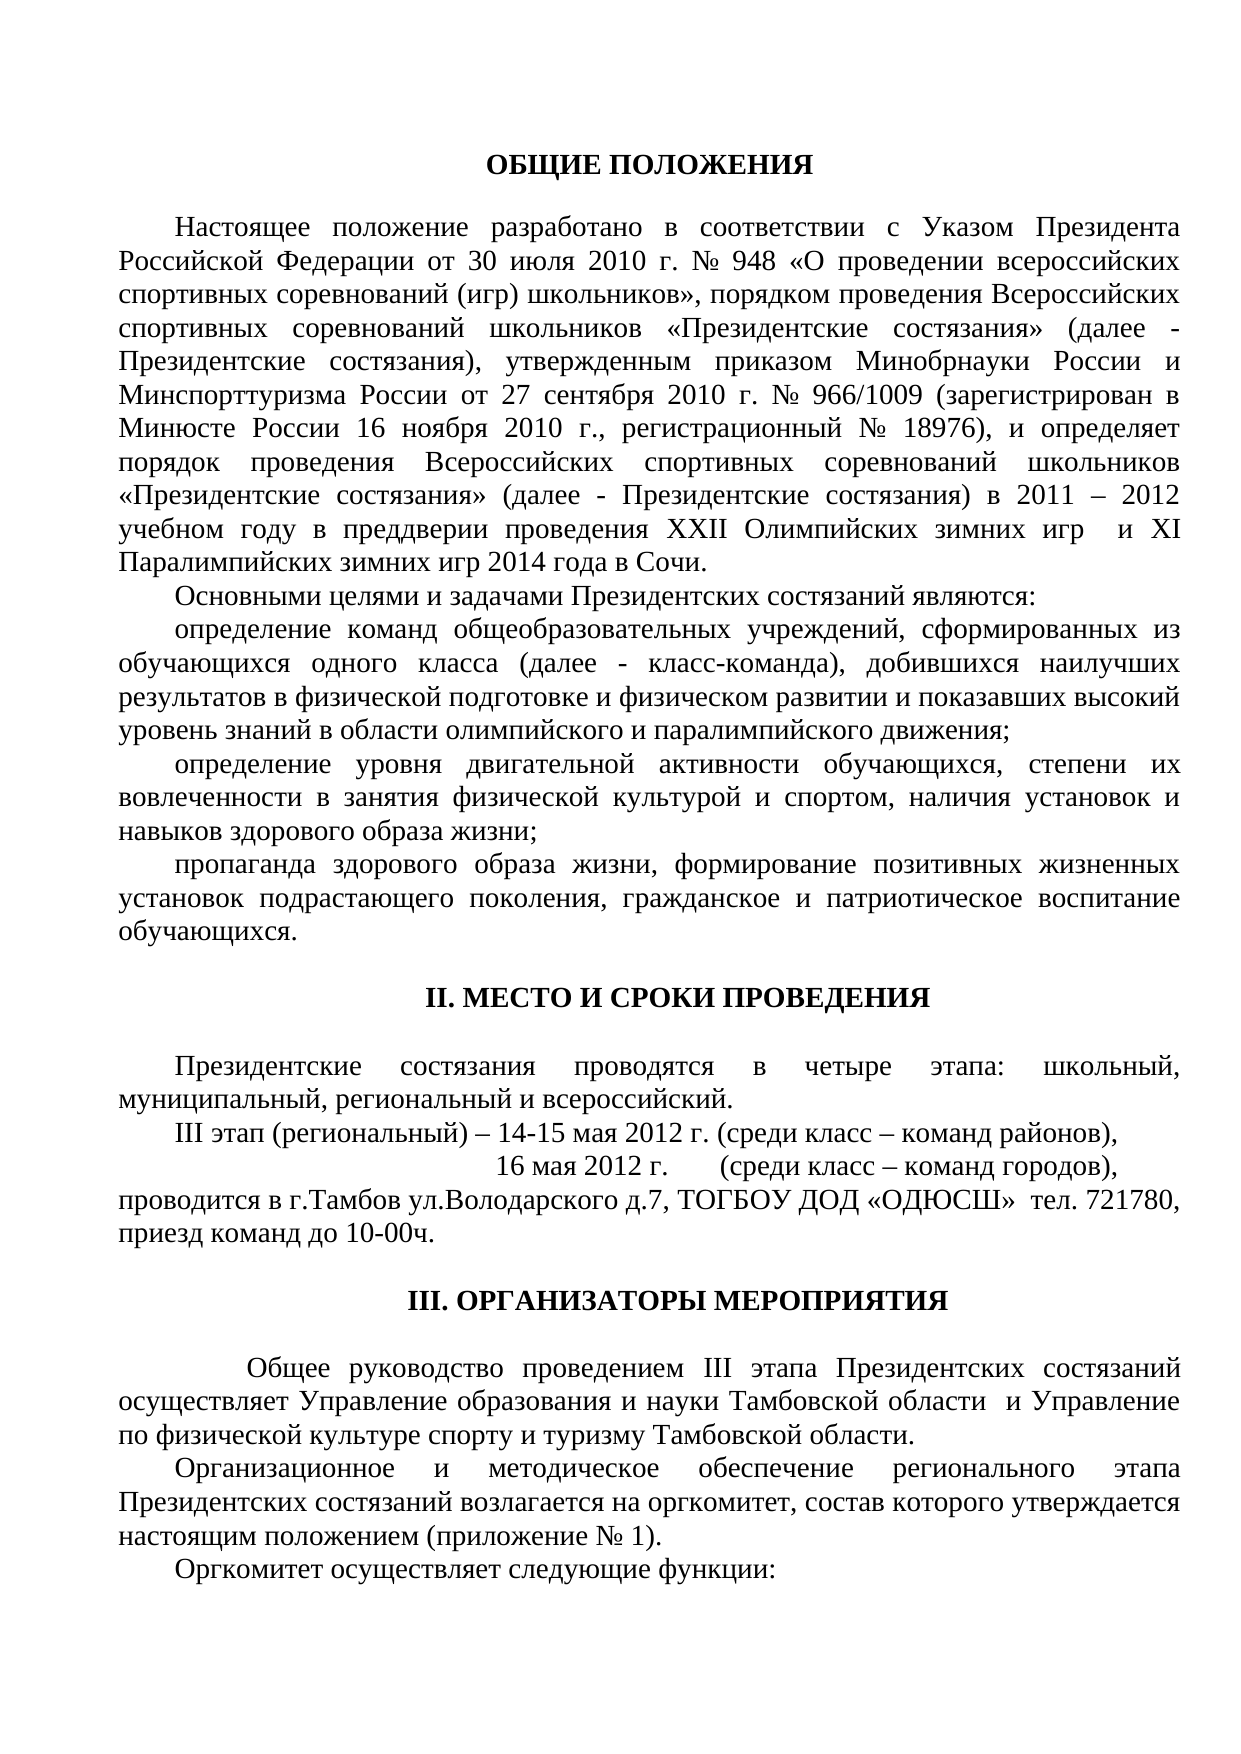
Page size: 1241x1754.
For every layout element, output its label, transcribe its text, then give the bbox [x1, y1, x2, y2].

text 16 мая 2012 г. (среди класс – команд городов), [118, 1148, 1181, 1182]
text определение команд общеобразовательных учреждений, сформированных из обучающихся одного класса (далее - класс-команда), добившихся наилучших результатов в физической подготовке и физическом развитии и показавших высокий уровень знаний в области олимпийского и паралимпийского движения; [118, 612, 1181, 746]
text ОБЩИЕ ПОЛОЖЕНИЯ [118, 147, 1181, 180]
text Организационное и методическое обеспечение регионального этапа Президентских состязаний возлагается на оргкомитет, состав которого утверждается настоящим положением (приложение № 1). [118, 1451, 1181, 1551]
text III. ОРГАНИЗАТОРЫ МЕРОПРИЯТИЯ [118, 1283, 1181, 1316]
text определение уровня двигательной активности обучающихся, степени их вовлеченности в занятия физической культурой и спортом, наличия установок и навыков здорового образа жизни; [118, 746, 1181, 846]
text проводится в г.Тамбов ул.Володарского д.7, ТОГБОУ ДОД «ОДЮСШ» тел. 721780, приезд команд до 10-00ч. [118, 1182, 1181, 1249]
text II. МЕСТО И СРОКИ ПРОВЕДЕНИЯ [118, 981, 1181, 1014]
text Настоящее положение разработано в соответствии с Указом Президента Российской Федерации от 30 июля 2010 г. № 948 «О проведении всероссийских спортивных соревнований (игр) школьников», порядком проведения Всероссийских спортивных соревнований школьников «Президентские состязания» (далее - Президентские состязания), утвержденным приказом Минобрнауки России и Минспорттуризма России от 27 сентября 2010 г. № 966/1009 (зарегистрирован в Минюсте России 16 ноября 2010 г., регистрационный № 18976), и определяет порядок проведения Всероссийских спортивных соревнований школьников «Президентские состязания» (далее - Президентские состязания) в 2011 – 2012 учебном году в преддверии проведения XXII Олимпийских зимних игр и XI Паралимпийских зимних игр 2014 года в Сочи. [118, 209, 1181, 578]
text пропаганда здорового образа жизни, формирование позитивных жизненных установок подрастающего поколения, гражданское и патриотическое воспитание обучающихся. [118, 846, 1181, 947]
text Президентские состязания проводятся в четыре этапа: школьный, муниципальный, региональный и всероссийский. [118, 1048, 1181, 1115]
text III этап (региональный) – 14-15 мая 2012 г. (среди класс – команд районов), [118, 1115, 1181, 1148]
text Основными целями и задачами Президентских состязаний являются: [118, 578, 1181, 612]
text Оргкомитет осуществляет следующие функции: [118, 1551, 1181, 1585]
text Общее руководство проведением III этапа Президентских состязаний осуществляет Управление образования и науки Тамбовской области и Управление по физической культуре спорту и туризму Тамбовской области. [118, 1350, 1181, 1451]
